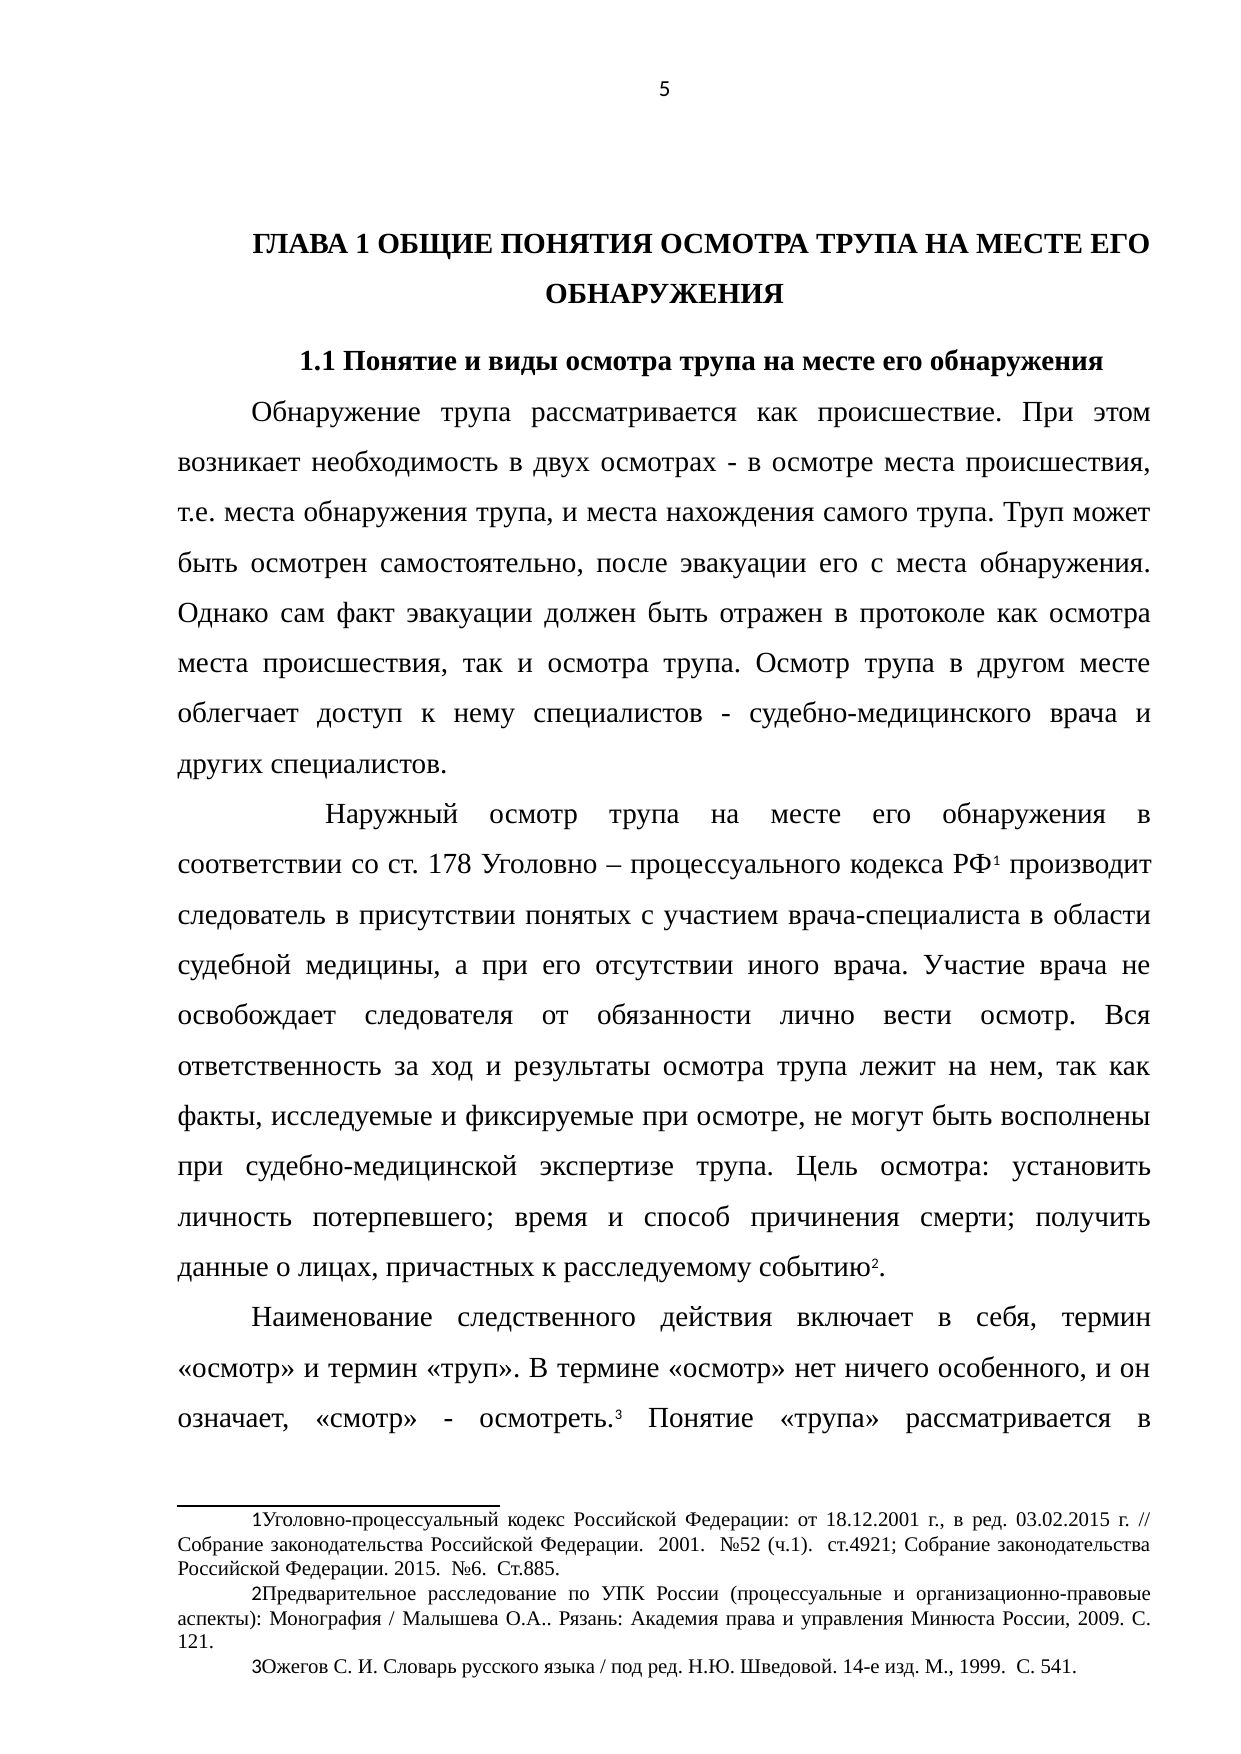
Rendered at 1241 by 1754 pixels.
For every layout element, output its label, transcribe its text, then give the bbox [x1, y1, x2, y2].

text Ожегов С. И. Словарь русского языка / под ред. Н.Ю. Шведовой. 14-е изд. М., 1999. С. 541. [177, 1653, 1152, 1679]
text Наружный осмотр трупа на месте его обнаружения в соответствии со ст. 178 Уголовно – процессуального кодекса РФ производит следователь в присутствии понятых с участием врача-специалиста в области судебной медицины, а при его отсутствии иного врача. Участие врача не освобождает следователя от обязанности лично вести осмотр. Вся ответственность за ход и результаты осмотра трупа лежит на нем, так как факты, исследуемые и фиксируемые при осмотре, не могут быть восполнены при судебно-медицинской экспертизе трупа. Цель осмотра: установить личность потерпевшего; время и способ причинения смерти; получить данные о лицах, причастных к расследуемому событию. [177, 796, 1152, 1283]
text Обнаружение трупа рассматривается как происшествие. При этом возникает необходимость в двух осмотрах - в осмотре места происшествия, т.е. места обнаружения трупа, и места нахождения самого трупа. Труп может быть осмотрен самостоятельно, после эвакуации его с места обнаружения. Однако сам факт эвакуации должен быть отражен в протоколе как осмотра места происшествия, так и осмотра трупа. Осмотр трупа в другом месте облегчает доступ к нему специалистов - судебно-медицинского врача и других специалистов. [177, 394, 1152, 779]
text 1.1 Понятие и виды осмотра трупа на месте его обнаружения [177, 343, 1152, 377]
text ГЛАВА 1 ОБЩИЕ ПОНЯТИЯ ОСМОТРА ТРУПА НА МЕСТЕ ЕГО ОБНАРУЖЕНИЯ [177, 226, 1152, 310]
text Предварительное расследование по УПК России (процессуальные и организационно-правовые аспекты): Монография / Малышева О.А.. Рязань: Академия права и управления Минюста России, 2009. С. 121. [177, 1580, 1152, 1653]
text Наименование следственного действия включает в себя, термин «осмотр» и термин «труп». В термине «осмотр» нет ничего особенного, и он означает, «смотр» - осмотреть. Понятие «трупа» рассматривается в [177, 1299, 1152, 1433]
text Уголовно-процессуальный кодекс Российской Федерации: от 18.12.2001 г., в ред. 03.02.2015 г. // Собрание законодательства Российской Федерации. 2001. №52 (ч.1). ст.4921; Собрание законодательства Российской Федерации. 2015. №6. Ст.885. [177, 1506, 1152, 1580]
